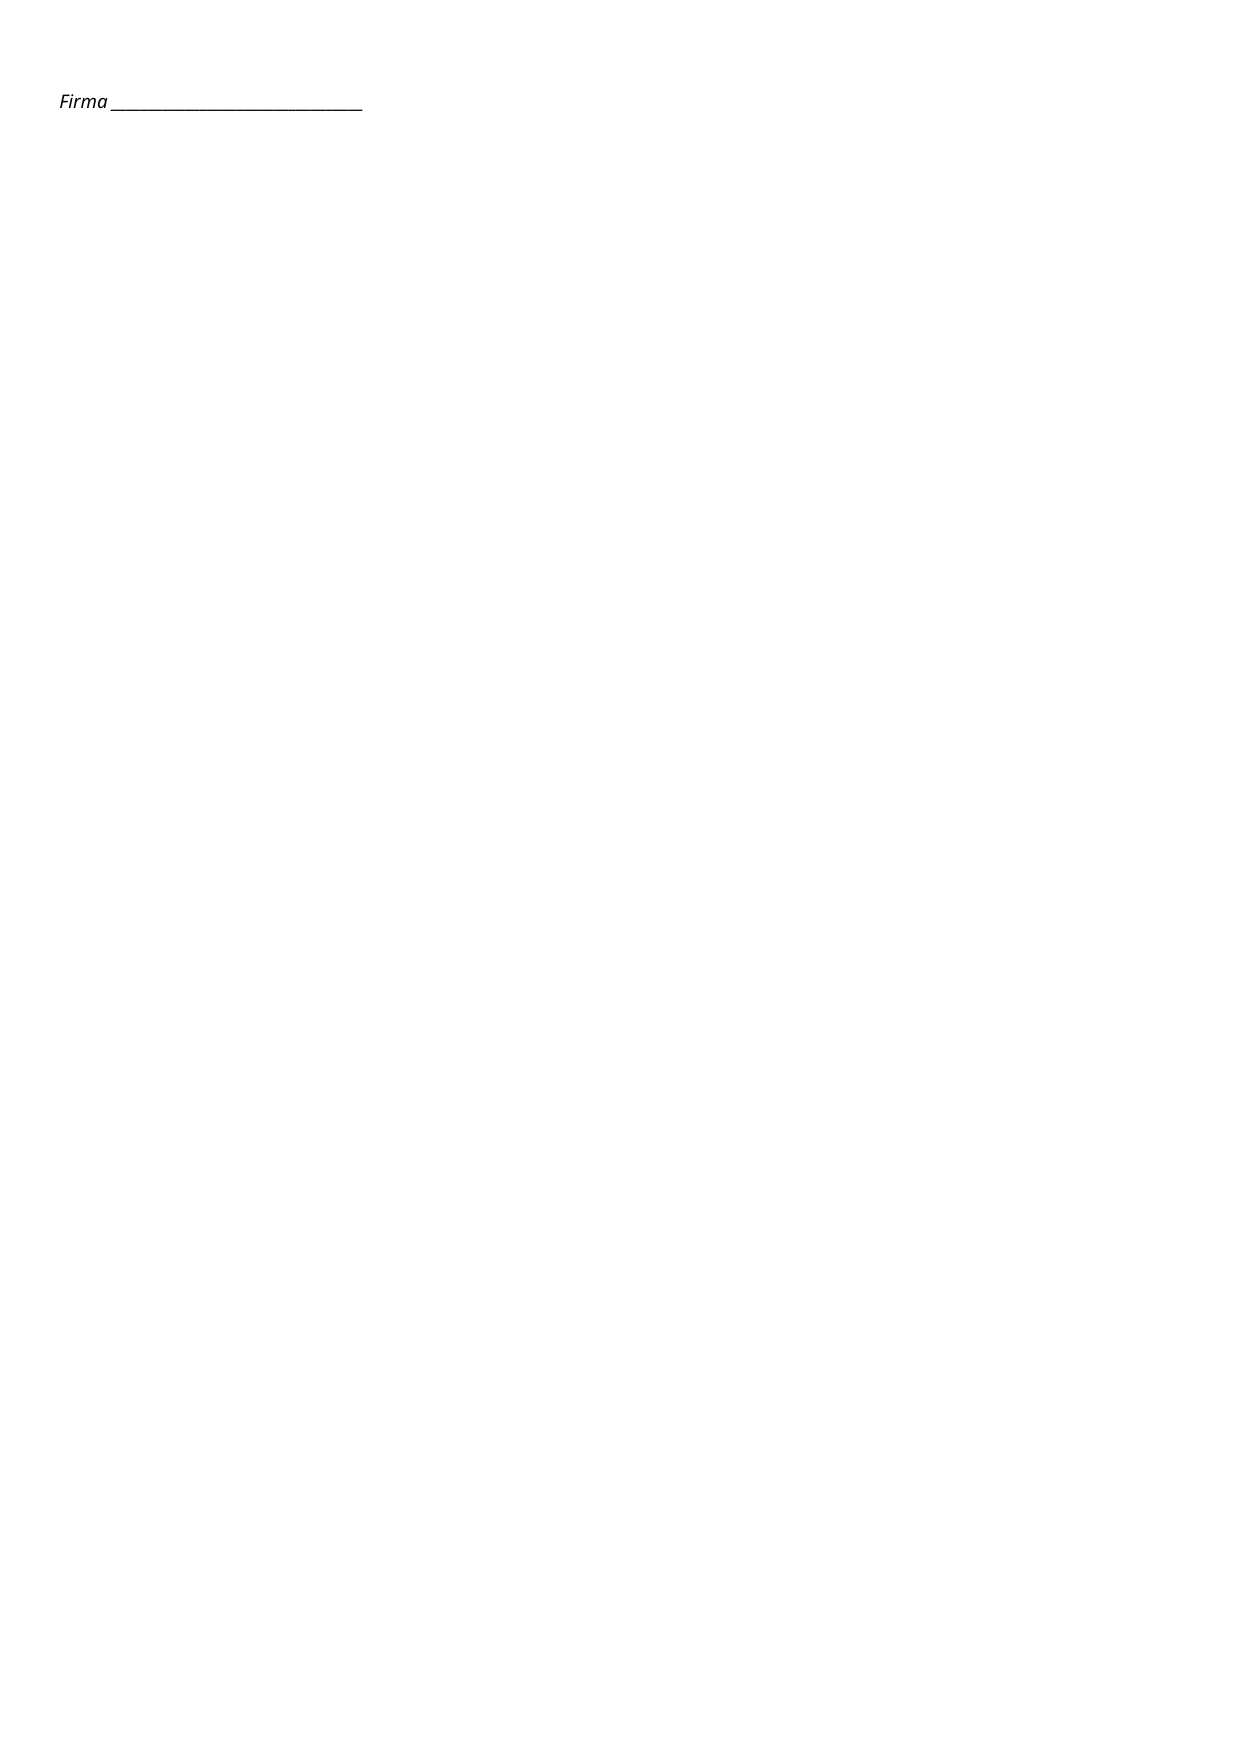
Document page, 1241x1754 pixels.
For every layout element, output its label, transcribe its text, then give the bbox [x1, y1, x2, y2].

text Firma __________________________________ [59, 89, 1181, 114]
